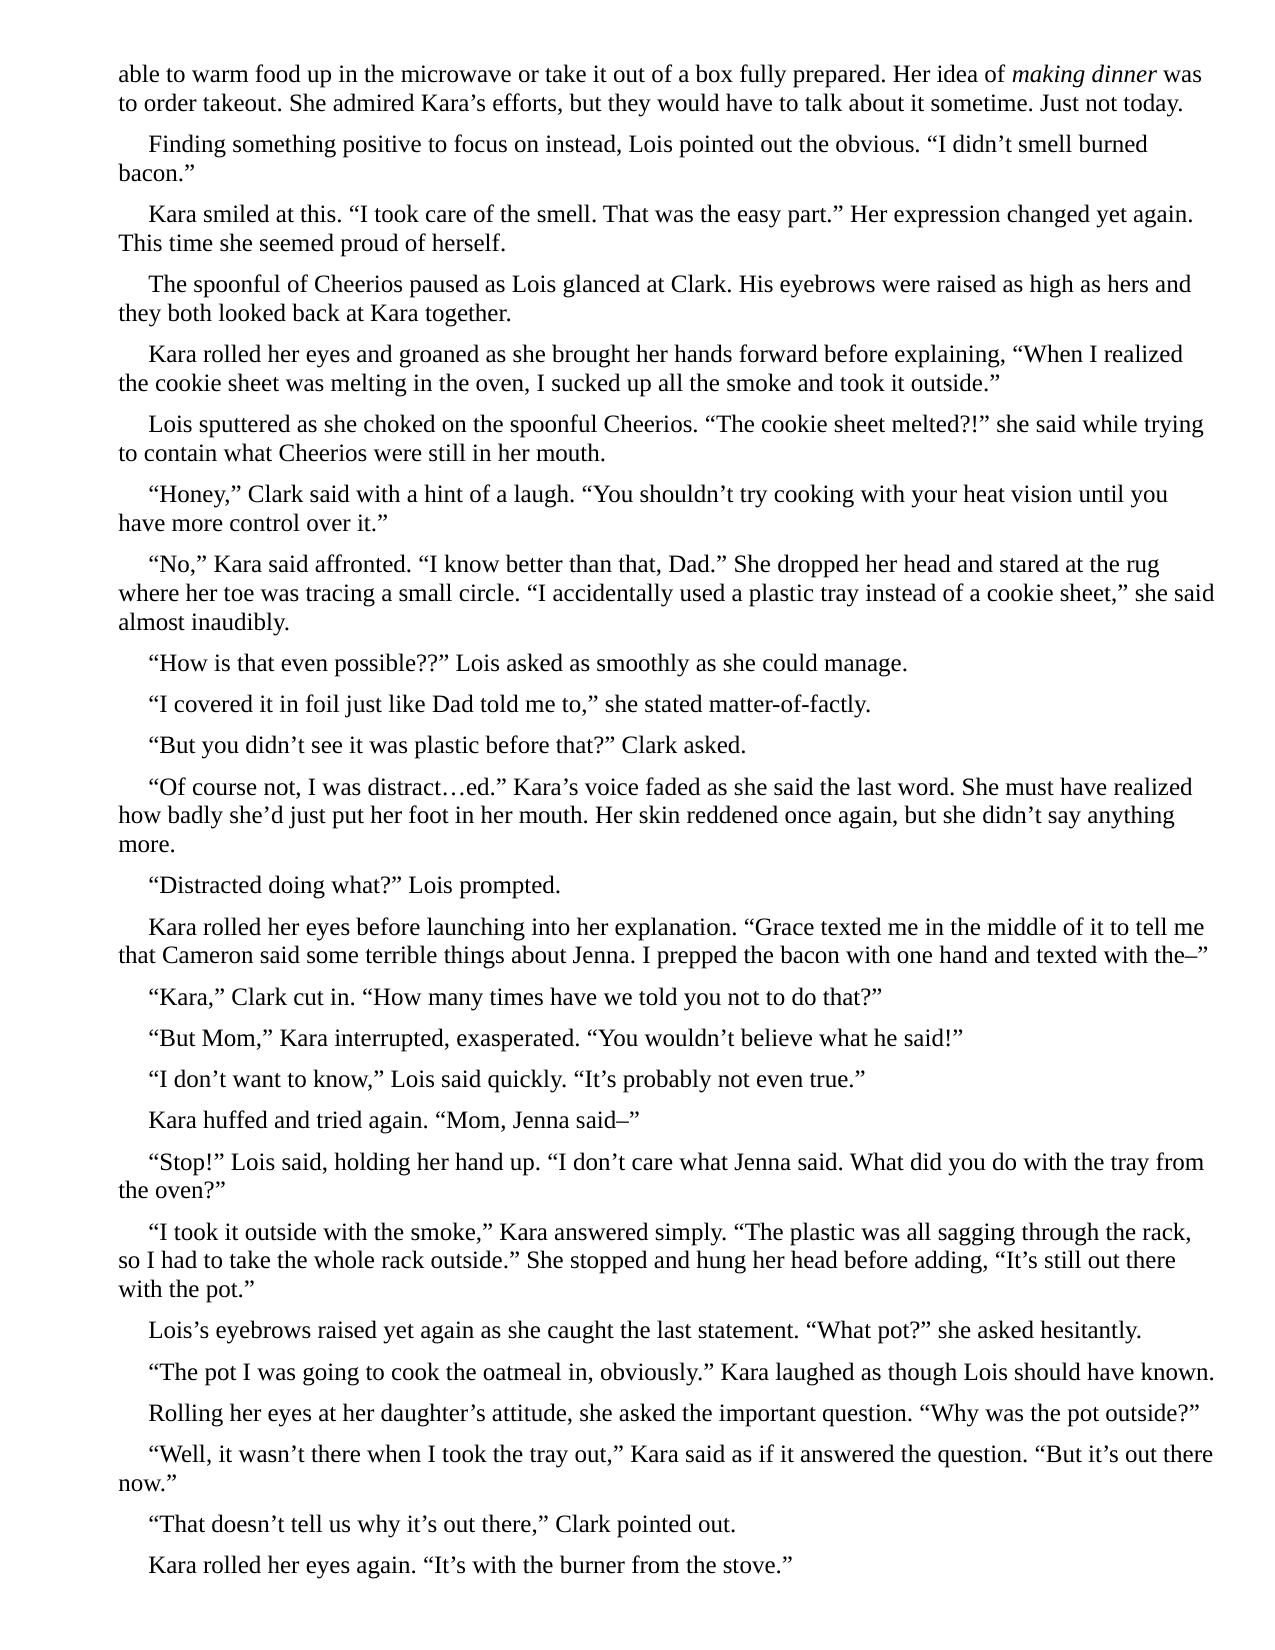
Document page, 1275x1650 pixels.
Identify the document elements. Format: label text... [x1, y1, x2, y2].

text Kara rolled her eyes before launching into her explanation. “Grace texted me in the middle of it to tell me that Cameron said some terrible things about Jenna. I prepped the bacon with one hand and texted with the–” [118, 912, 1216, 969]
text “Well, it wasn’t there when I took the tray out,” Kara said as if it answered the question. “But it’s out there now.” [118, 1439, 1216, 1497]
text Kara rolled her eyes and groaned as she brought her hands forward before explaining, “When I realized the cookie sheet was melting in the oven, I sucked up all the smoke and took it outside.” [118, 339, 1216, 397]
text “Stop!” Lois said, holding her hand up. “I don’t care what Jenna said. What did you do with the tray from the oven?” [118, 1147, 1216, 1204]
text Kara smiled at this. “I took care of the smell. That was the easy part.” Her expression changed yet again. This time she seemed proud of herself. [118, 199, 1216, 257]
text “But Mom,” Kara interrupted, exasperated. “You wouldn’t believe what he said!” [118, 1023, 1216, 1052]
text Rolling her eyes at her daughter’s attitude, she asked the important question. “Why was the pot outside?” [118, 1398, 1216, 1427]
text The spoonful of Cheerios paused as Lois glanced at Clark. His eyebrows were raised as high as hers and they both looked back at Kara together. [118, 269, 1216, 327]
text “I took it outside with the smoke,” Kara answered simply. “The plastic was all sagging through the rack, so I had to take the whole rack outside.” She stopped and hung her head before adding, “It’s still out there with the pot.” [118, 1217, 1216, 1303]
text “No,” Kara said affronted. “I know better than that, Dad.” She dropped her head and stared at the rug where her toe was tracing a small circle. “I accidentally used a plastic tray instead of a cookie sheet,” she said almost inaudibly. [118, 549, 1216, 635]
text “That doesn’t tell us why it’s out there,” Clark pointed out. [118, 1509, 1216, 1538]
text able to warm food up in the microwave or take it out of a box fully prepared. Her idea of making dinner was to order takeout. She admired Kara’s efforts, but they would have to talk about it sometime. Just not today. [118, 59, 1216, 117]
text Lois sputtered as she choked on the spoonful Cheerios. “The cookie sheet melted?!” she said while trying to contain what Cheerios were still in her mouth. [118, 409, 1216, 467]
text “I don’t want to know,” Lois said quickly. “It’s probably not even true.” [118, 1064, 1216, 1093]
text Kara huffed and tried again. “Mom, Jenna said–” [118, 1105, 1216, 1134]
text “Honey,” Clark said with a hint of a laugh. “You shouldn’t try cooking with your heat vision until you have more control over it.” [118, 479, 1216, 537]
text “Kara,” Clark cut in. “How many times have we told you not to do that?” [118, 982, 1216, 1010]
text Kara rolled her eyes again. “It’s with the burner from the stove.” [118, 1550, 1216, 1579]
text “I covered it in foil just like Dad told me to,” she stated matter-of-factly. [118, 689, 1216, 718]
text “How is that even possible??” Lois asked as smoothly as she could manage. [118, 648, 1216, 677]
text Finding something positive to focus on instead, Lois pointed out the obvious. “I didn’t smell burned bacon.” [118, 129, 1216, 187]
text Lois’s eyebrows raised yet again as she caught the last statement. “What pot?” she asked hesitantly. [118, 1315, 1216, 1344]
text “Of course not, I was distract…ed.” Kara’s voice faded as she said the last word. She must have realized how badly she’d just put her foot in her mouth. Her skin reddened once again, but she didn’t say anything more. [118, 772, 1216, 858]
text “Distracted doing what?” Lois prompted. [118, 870, 1216, 899]
text “The pot I was going to cook the oatmeal in, obviously.” Kara laughed as though Lois should have known. [118, 1357, 1216, 1385]
text “But you didn’t see it was plastic before that?” Clark asked. [118, 730, 1216, 759]
